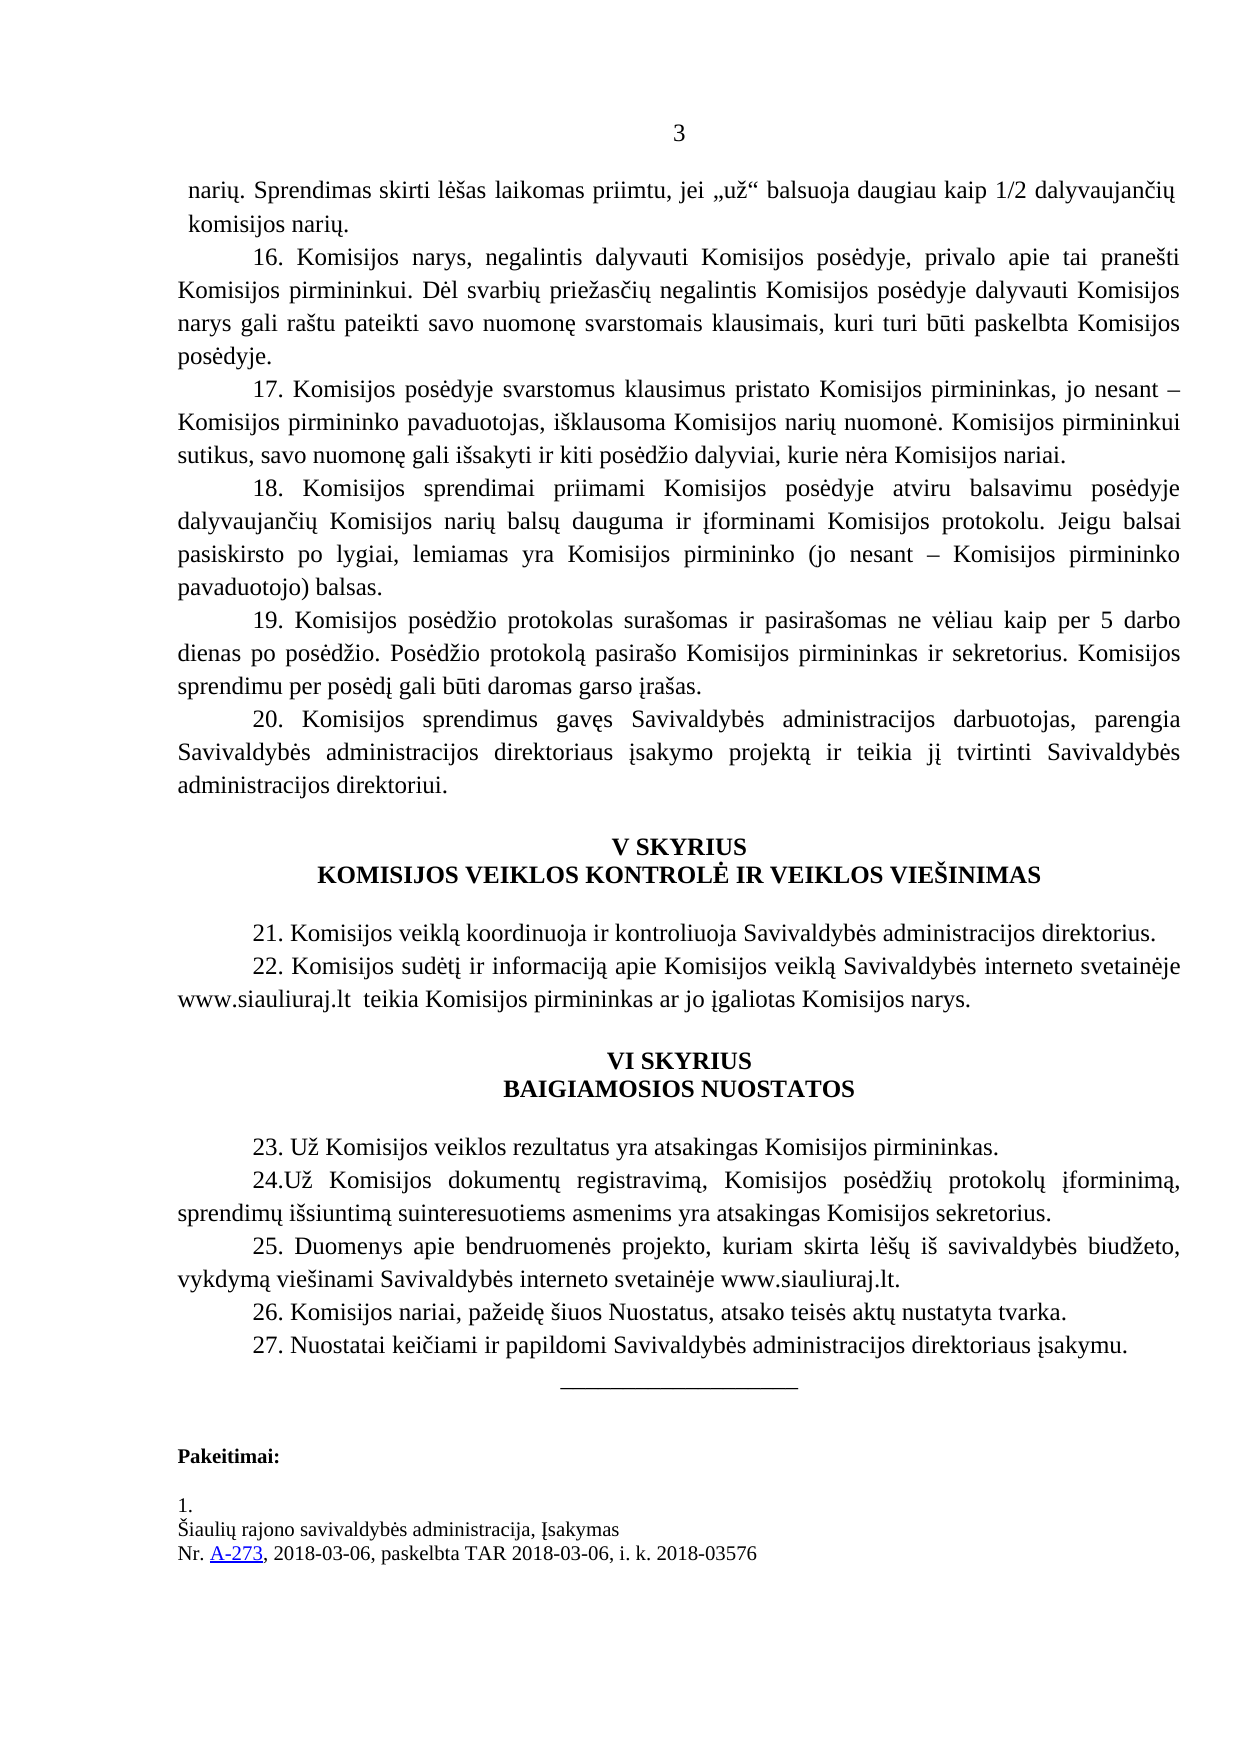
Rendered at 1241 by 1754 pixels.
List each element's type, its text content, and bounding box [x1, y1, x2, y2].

text 24.Už Komisijos dokumentų registravimą, Komisijos posėdžių protokolų įforminimą, sprendimų išsiuntimą suinteresuotiems asmenims yra atsakingas Komisijos sekretorius. [177, 1165, 1181, 1227]
text 18. Komisijos sprendimai priimami Komisijos posėdyje atviru balsavimu posėdyje dalyvaujančių Komisijos narių balsų dauguma ir įforminami Komisijos protokolu. Jeigu balsai pasiskirsto po lygiai, lemiamas yra Komisijos pirmininko (jo nesant – Komisijos pirmininko pavaduotojo) balsas. [177, 473, 1181, 601]
text BAIGIAMOSIOS NUOSTATOS [177, 1074, 1181, 1103]
text 23. Už Komisijos veiklos rezultatus yra atsakingas Komisijos pirmininkas. [177, 1132, 1181, 1161]
text 21. Komisijos veiklą koordinuoja ir kontroliuoja Savivaldybės administracijos direktorius. [177, 918, 1181, 947]
text Nr. A-273, 2018-03-06, paskelbta TAR 2018-03-06, i. k. 2018-03576 [177, 1541, 1181, 1565]
text V SKYRIUS [177, 832, 1181, 861]
text 19. Komisijos posėdžio protokolas surašomas ir pasirašomas ne vėliau kaip per 5 darbo dienas po posėdžio. Posėdžio protokolą pasirašo Komisijos pirmininkas ir sekretorius. Komisijos sprendimu per posėdį gali būti daromas garso įrašas. [177, 605, 1181, 700]
text narių. Sprendimas skirti lėšas laikomas priimtu, jei „už“ balsuoja daugiau kaip 1/2 dalyvaujančių komisijos narių. [188, 176, 1175, 237]
text VI SKYRIUS [177, 1046, 1181, 1074]
text Pakeitimai: [177, 1444, 1181, 1468]
text 26. Komisijos nariai, pažeidę šiuos Nuostatus, atsako teisės aktų nustatyta tvarka. [177, 1297, 1181, 1326]
text 27. Nuostatai keičiami ir papildomi Savivaldybės administracijos direktoriaus įsakymu. [177, 1330, 1181, 1359]
text 17. Komisijos posėdyje svarstomus klausimus pristato Komisijos pirmininkas, jo nesant – Komisijos pirmininko pavaduotojas, išklausoma Komisijos narių nuomonė. Komisijos pirmininkui sutikus, savo nuomonę gali išsakyti ir kiti posėdžio dalyviai, kurie nėra Komisijos nariai. [177, 374, 1181, 468]
text ___________________ [177, 1363, 1181, 1392]
text Šiaulių rajono savivaldybės administracija, Įsakymas [177, 1517, 1181, 1541]
text 20. Komisijos sprendimus gavęs Savivaldybės administracijos darbuotojas, parengia Savivaldybės administracijos direktoriaus įsakymo projektą ir teikia jį tvirtinti Savivaldybės administracijos direktoriui. [177, 704, 1181, 799]
text 1. [177, 1492, 1181, 1517]
text KOMISIJOS VEIKLOS KONTROLĖ IR VEIKLOS VIEŠINIMAS [177, 861, 1181, 889]
text 25. Duomenys apie bendruomenės projekto, kuriam skirta lėšų iš savivaldybės biudžeto, vykdymą viešinami Savivaldybės interneto svetainėje www.siauliuraj.lt. [177, 1231, 1181, 1293]
text 22. Komisijos sudėtį ir informaciją apie Komisijos veiklą Savivaldybės interneto svetainėje www.siauliuraj.lt teikia Komisijos pirmininkas ar jo įgaliotas Komisijos narys. [177, 951, 1181, 1013]
text 16. Komisijos narys, negalintis dalyvauti Komisijos posėdyje, privalo apie tai pranešti Komisijos pirmininkui. Dėl svarbių priežasčių negalintis Komisijos posėdyje dalyvauti Komisijos narys gali raštu pateikti savo nuomonę svarstomais klausimais, kuri turi būti paskelbta Komisijos posėdyje. [177, 242, 1181, 369]
